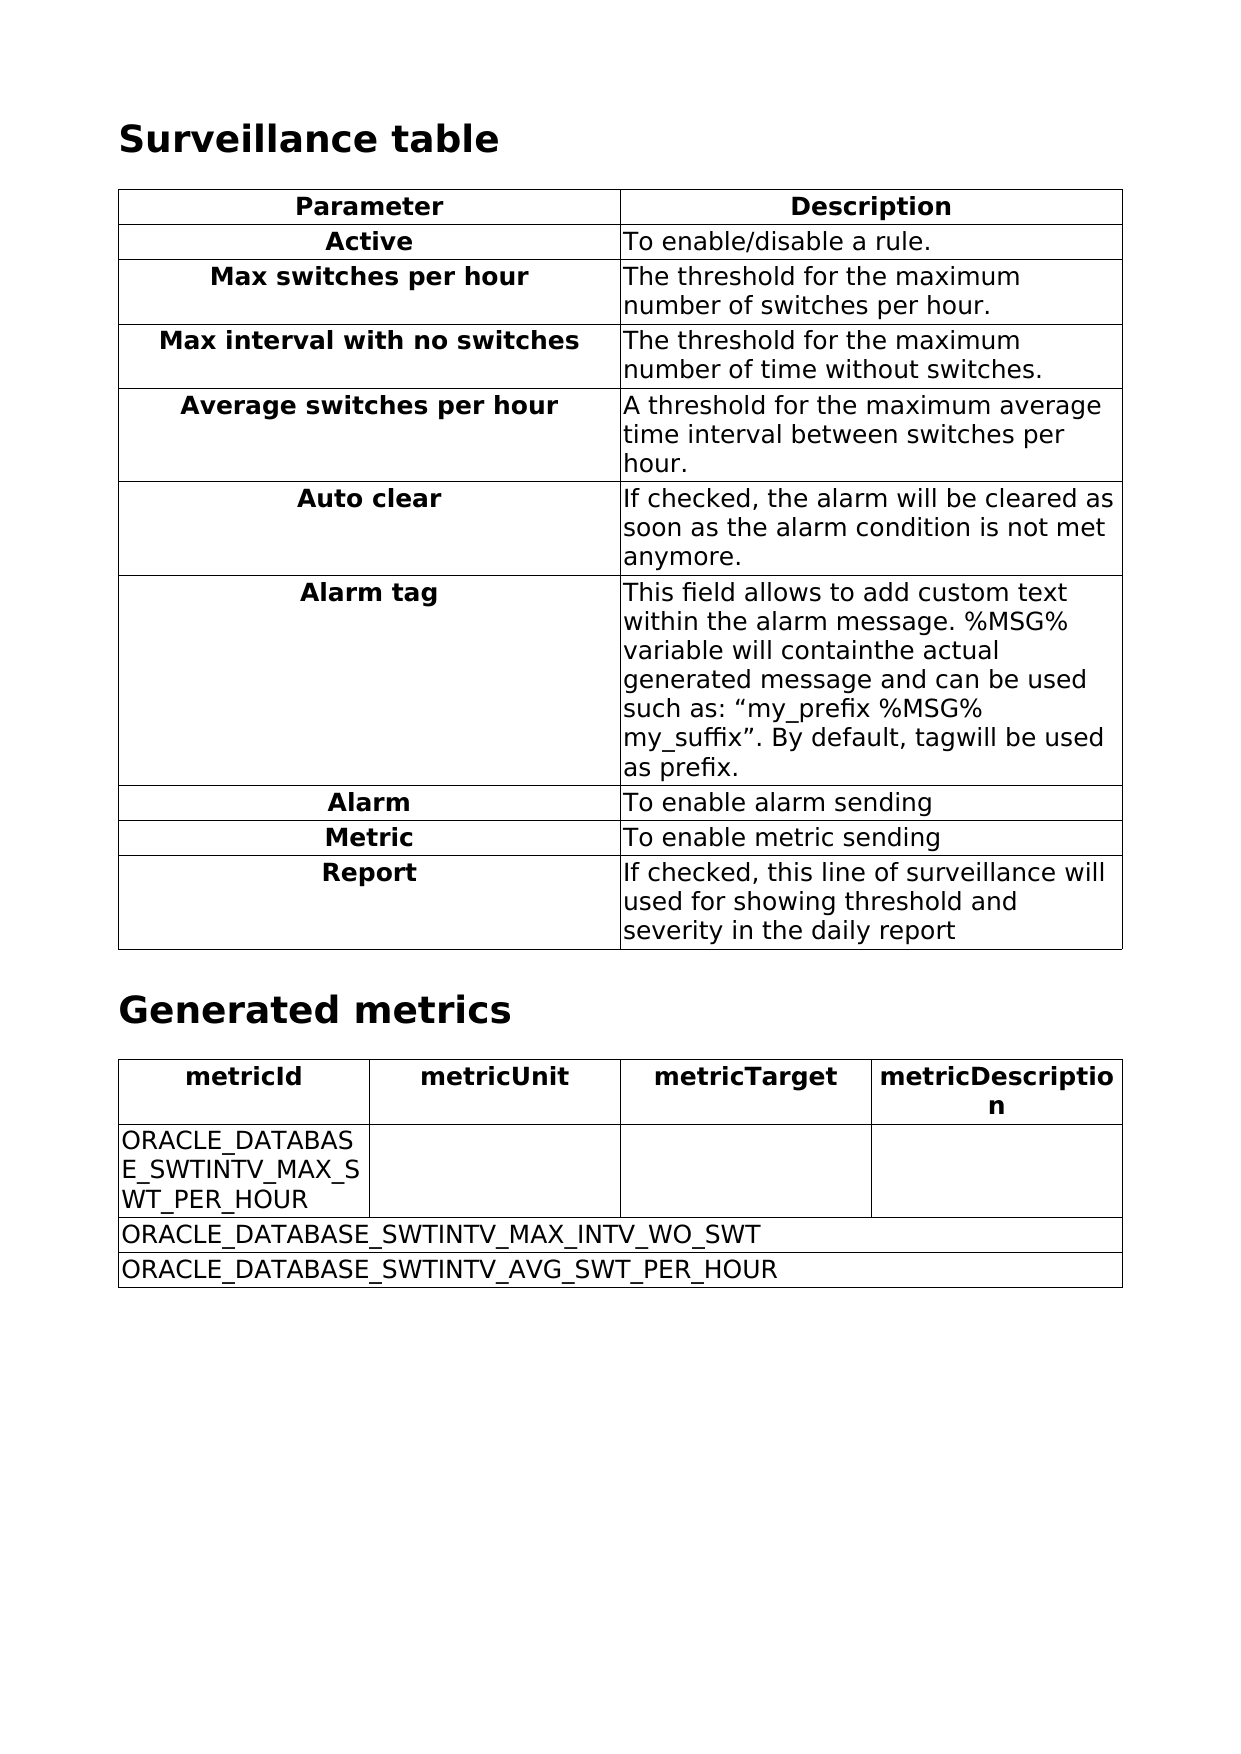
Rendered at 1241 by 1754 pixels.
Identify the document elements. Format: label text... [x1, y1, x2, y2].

table_cell To enable alarm sending [621, 786, 1122, 820]
table_header Parameter [119, 190, 620, 224]
table_header metricTarget [621, 1060, 871, 1123]
table_cell ORACLE_DATABASE_SWTINTV_MAX_INTV_WO_SWT [119, 1218, 1122, 1252]
table_cell [370, 1125, 620, 1217]
subtitle Surveillance table [118, 118, 1122, 162]
table_cell To enable metric sending [621, 821, 1122, 855]
table_cell If checked, the alarm will be cleared as soon as the alarm condition is not met anymore. [621, 482, 1122, 575]
table_cell Alarm [119, 786, 620, 820]
table_cell ORACLE_DATABASE_SWTINTV_MAX_SWT_PER_HOUR [119, 1125, 369, 1217]
table_cell If checked, this line of surveillance will used for showing threshold and severity in the daily report [621, 856, 1122, 948]
subtitle Generated metrics [118, 988, 1122, 1032]
table_cell Average switches per hour [119, 389, 620, 481]
table_header metricUnit [370, 1060, 620, 1123]
table_cell This field allows to add custom text within the alarm message. %MSG% variable will containthe actual generated message and can be used such as: “my_prefix %MSG% my_suffix”. By default, tagwill be used as prefix. [621, 576, 1122, 785]
table_cell Max switches per hour [119, 260, 620, 323]
table_cell To enable/disable a rule. [621, 225, 1122, 259]
table_header metricDescription [872, 1060, 1122, 1123]
table_cell A threshold for the maximum average time interval between switches per hour. [621, 389, 1122, 481]
table_header Description [621, 190, 1122, 224]
table_cell Auto clear [119, 482, 620, 575]
table_cell Report [119, 856, 620, 948]
table_cell Max interval with no switches [119, 325, 620, 388]
table_cell [621, 1125, 871, 1217]
table_cell ORACLE_DATABASE_SWTINTV_AVG_SWT_PER_HOUR [119, 1253, 1122, 1287]
table_header metricId [119, 1060, 369, 1123]
table_cell The threshold for the maximum number of switches per hour. [621, 260, 1122, 323]
table_cell [872, 1125, 1122, 1217]
table_cell Alarm tag [119, 576, 620, 785]
table_cell Metric [119, 821, 620, 855]
table_cell The threshold for the maximum number of time without switches. [621, 325, 1122, 388]
table_cell Active [119, 225, 620, 259]
